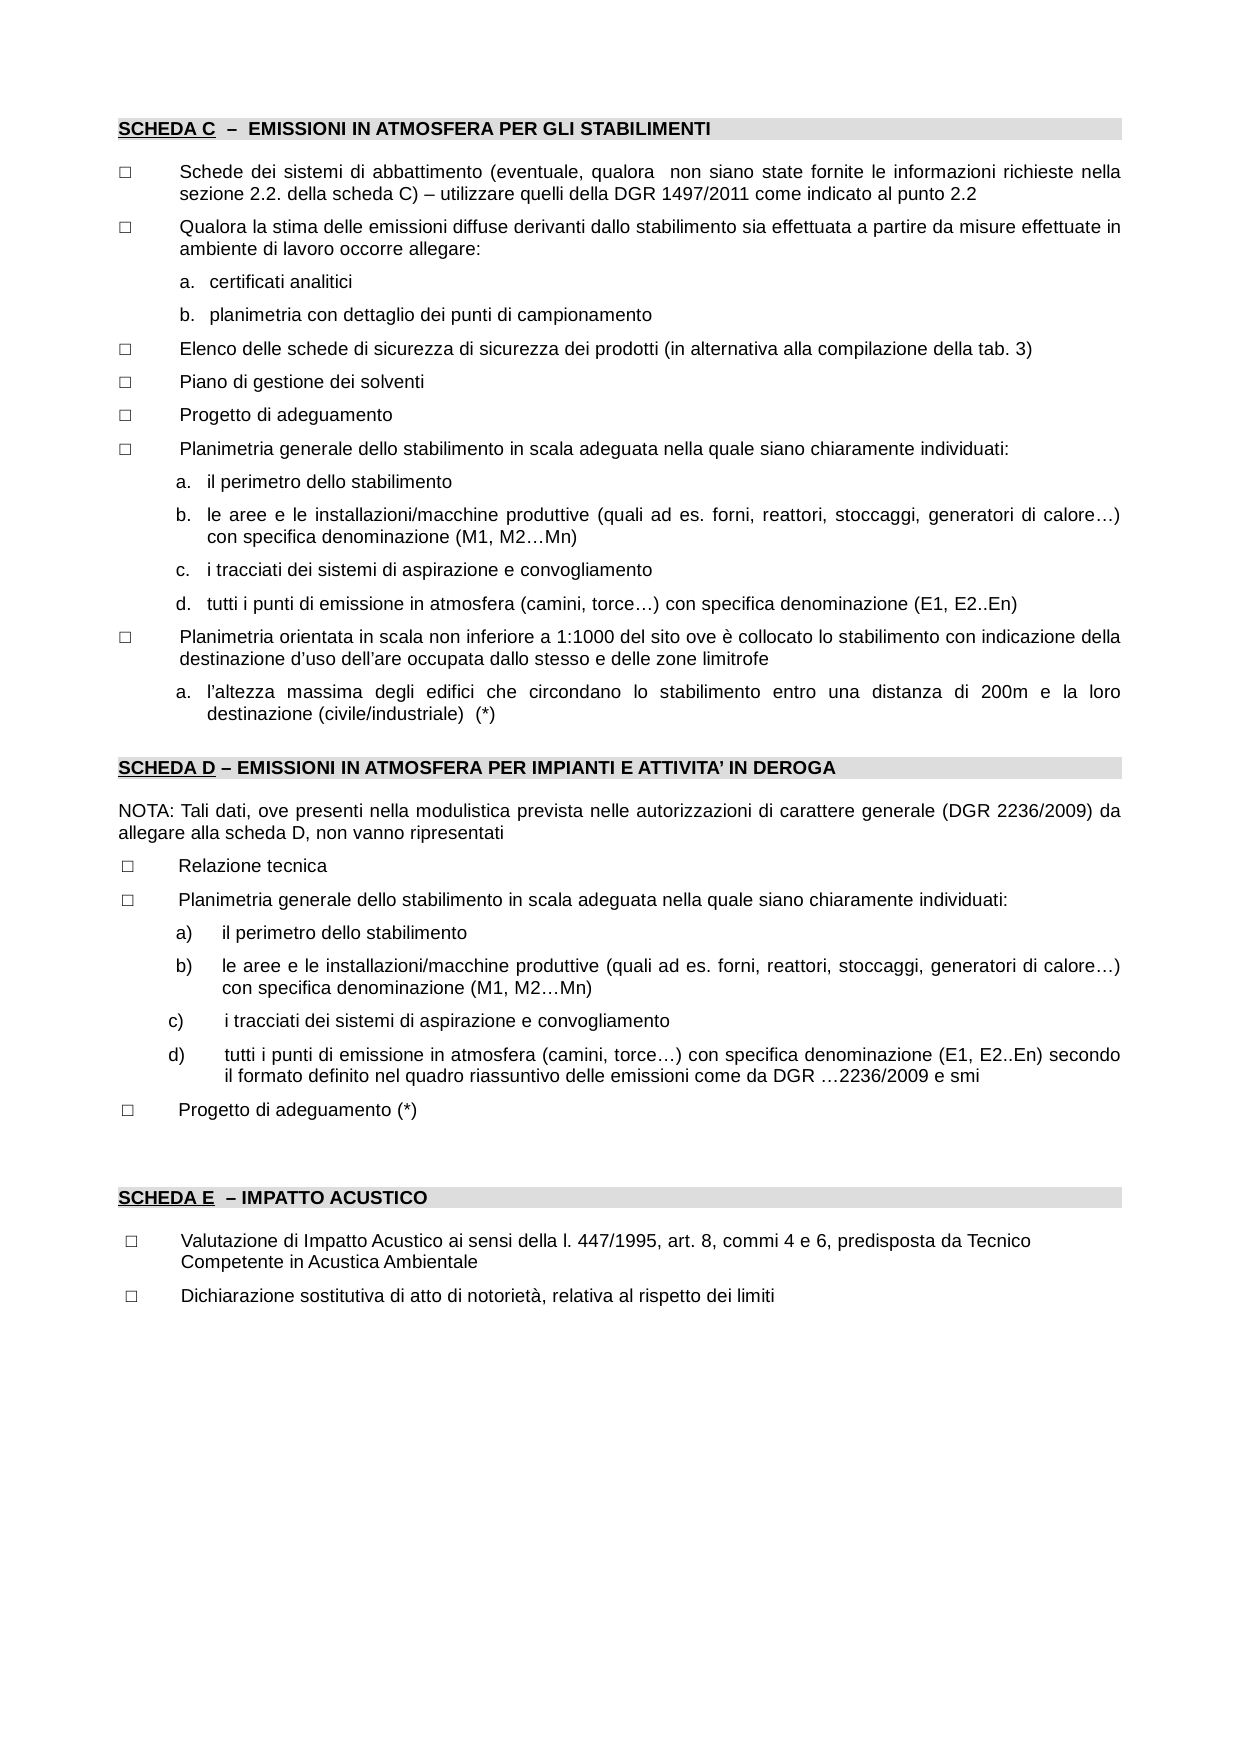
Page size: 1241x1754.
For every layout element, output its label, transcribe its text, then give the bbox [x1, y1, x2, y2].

text a. l’altezza massima degli edifici che circondano lo stabilimento entro una distanza di 200m e la loro destinazione (civile/industriale) (*) [176, 681, 1122, 724]
text d. tutti i punti di emissione in atmosfera (camini, torce…) con specifica denominazione (E1, E2..En) [176, 593, 1122, 614]
text a. il perimetro dello stabilimento [176, 471, 1122, 493]
text □ Dichiarazione sostitutiva di atto di notorietà, relativa al rispetto dei limiti [126, 1285, 1122, 1306]
text SCHEDA E – IMPATTO ACUSTICO [118, 1187, 1122, 1208]
text □ Qualora la stima delle emissioni diffuse derivanti dallo stabilimento sia effettuata a partire da misure effettuate in ambiente di lavoro occorre allegare: [119, 216, 1122, 259]
text d) tutti i punti di emissione in atmosfera (camini, torce…) con specifica denominazione (E1, E2..En) secondo il formato definito nel quadro riassuntivo delle emissioni come da DGR …2236/2009 e smi [168, 1043, 1122, 1087]
text □ Progetto di adeguamento [119, 404, 1122, 426]
text □ Progetto di adeguamento (*) [122, 1098, 1122, 1120]
text c. i tracciati dei sistemi di aspirazione e convogliamento [176, 559, 1122, 581]
text NOTA: Tali dati, ove presenti nella modulistica prevista nelle autorizzazioni di carattere generale (DGR 2236/2009) da allegare alla scheda D, non vanno ripresentati [118, 800, 1122, 843]
text SCHEDA D – EMISSIONI IN ATMOSFERA PER IMPIANTI E ATTIVITA’ IN DEROGA [118, 757, 1122, 779]
text □ Valutazione di Impatto Acustico ai sensi della l. 447/1995, art. 8, commi 4 e 6, predisposta da Tecnico Competente in Acustica Ambientale [126, 1230, 1122, 1273]
text □ Schede dei sistemi di abbattimento (eventuale, qualora non siano state fornite le informazioni richieste nella sezione 2.2. della scheda C) – utilizzare quelli della DGR 1497/2011 come indicato al punto 2.2 [119, 161, 1122, 204]
text b. planimetria con dettaglio dei punti di campionamento [179, 304, 1122, 326]
text b) le aree e le installazioni/macchine produttive (quali ad es. forni, reattori, stoccaggi, generatori di calore…) con specifica denominazione (M1, M2…Mn) [176, 955, 1122, 998]
text □ Planimetria orientata in scala non inferiore a 1:1000 del sito ove è collocato lo stabilimento con indicazione della destinazione d’uso dell’are occupata dallo stesso e delle zone limitrofe [119, 626, 1122, 669]
text a) il perimetro dello stabilimento [176, 922, 1122, 943]
text □ Piano di gestione dei solventi [119, 371, 1122, 393]
text □ Planimetria generale dello stabilimento in scala adeguata nella quale siano chiaramente individuati: [122, 889, 1122, 910]
text a. certificati analitici [179, 271, 1122, 293]
text c) i tracciati dei sistemi di aspirazione e convogliamento [168, 1010, 1122, 1032]
text SCHEDA C – EMISSIONI IN ATMOSFERA PER GLI STABILIMENTI [118, 118, 1122, 140]
text □ Planimetria generale dello stabilimento in scala adeguata nella quale siano chiaramente individuati: [119, 438, 1122, 459]
text □ Elenco delle schede di sicurezza di sicurezza dei prodotti (in alternativa alla compilazione della tab. 3) [119, 338, 1122, 359]
text □ Relazione tecnica [122, 855, 1122, 877]
text b. le aree e le installazioni/macchine produttive (quali ad es. forni, reattori, stoccaggi, generatori di calore…) con specifica denominazione (M1, M2…Mn) [176, 504, 1122, 547]
